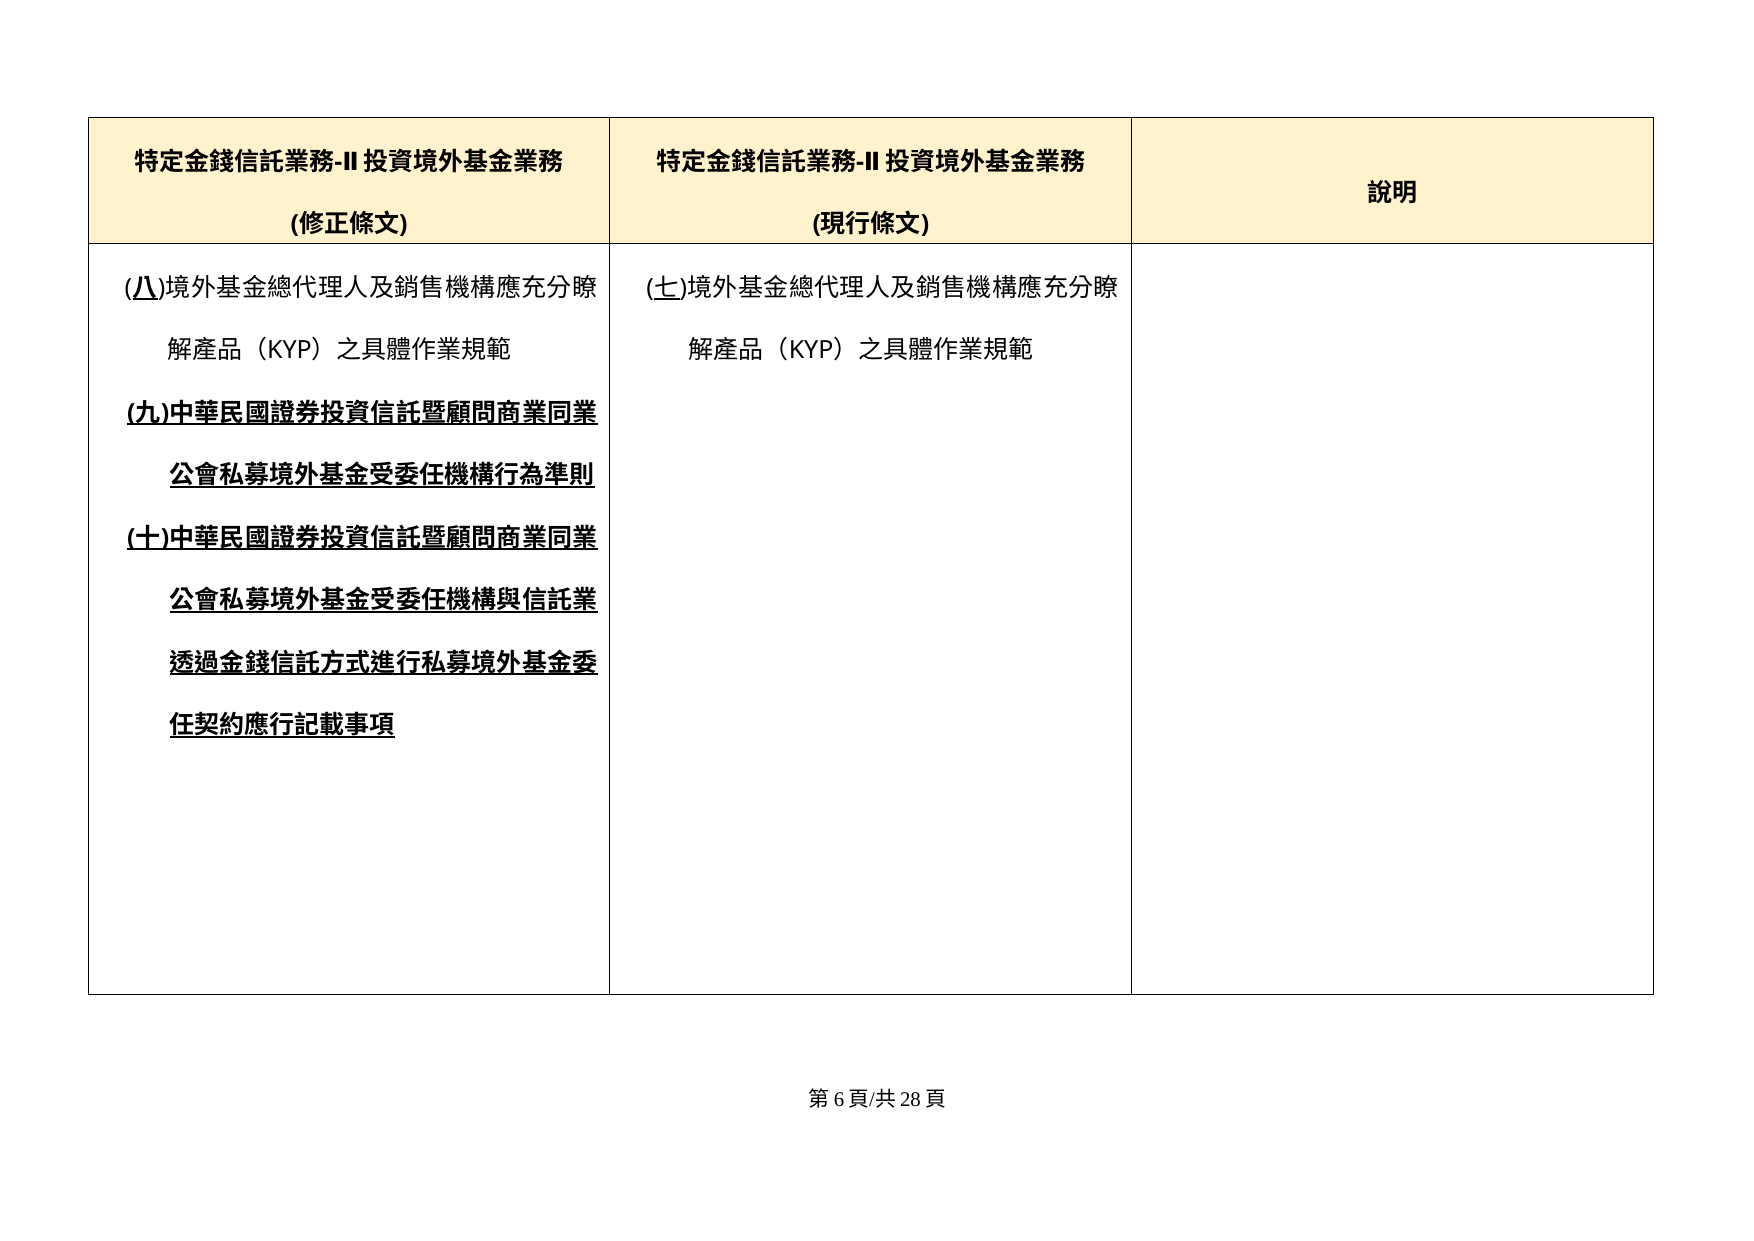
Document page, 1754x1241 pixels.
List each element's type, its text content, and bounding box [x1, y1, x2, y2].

table_cell (七)境外基金總代理人及銷售機構應充分瞭解產品（KYP）之具體作業規範 [610, 244, 1131, 994]
table_header 說明 [1132, 118, 1653, 243]
table_cell [1132, 244, 1653, 994]
table_cell (八)境外基金總代理人及銷售機構應充分瞭解產品（KYP）之具體作業規範 (九)中華民國證券投資信託暨顧問商業同業公會私募境外基金受委任機構行為準則 (十)中華民國證券投資信託暨顧問商業同業公會私募境外基金受委任機構與信託業透過金錢信託方式進行私募境外基金委任契約應行記載事項 [89, 244, 609, 994]
table_header 特定金錢信託業務-Ⅱ投資境外基金業務 (現行條文) [610, 118, 1131, 243]
table_header 特定金錢信託業務-Ⅱ投資境外基金業務 (修正條文) [89, 118, 609, 243]
